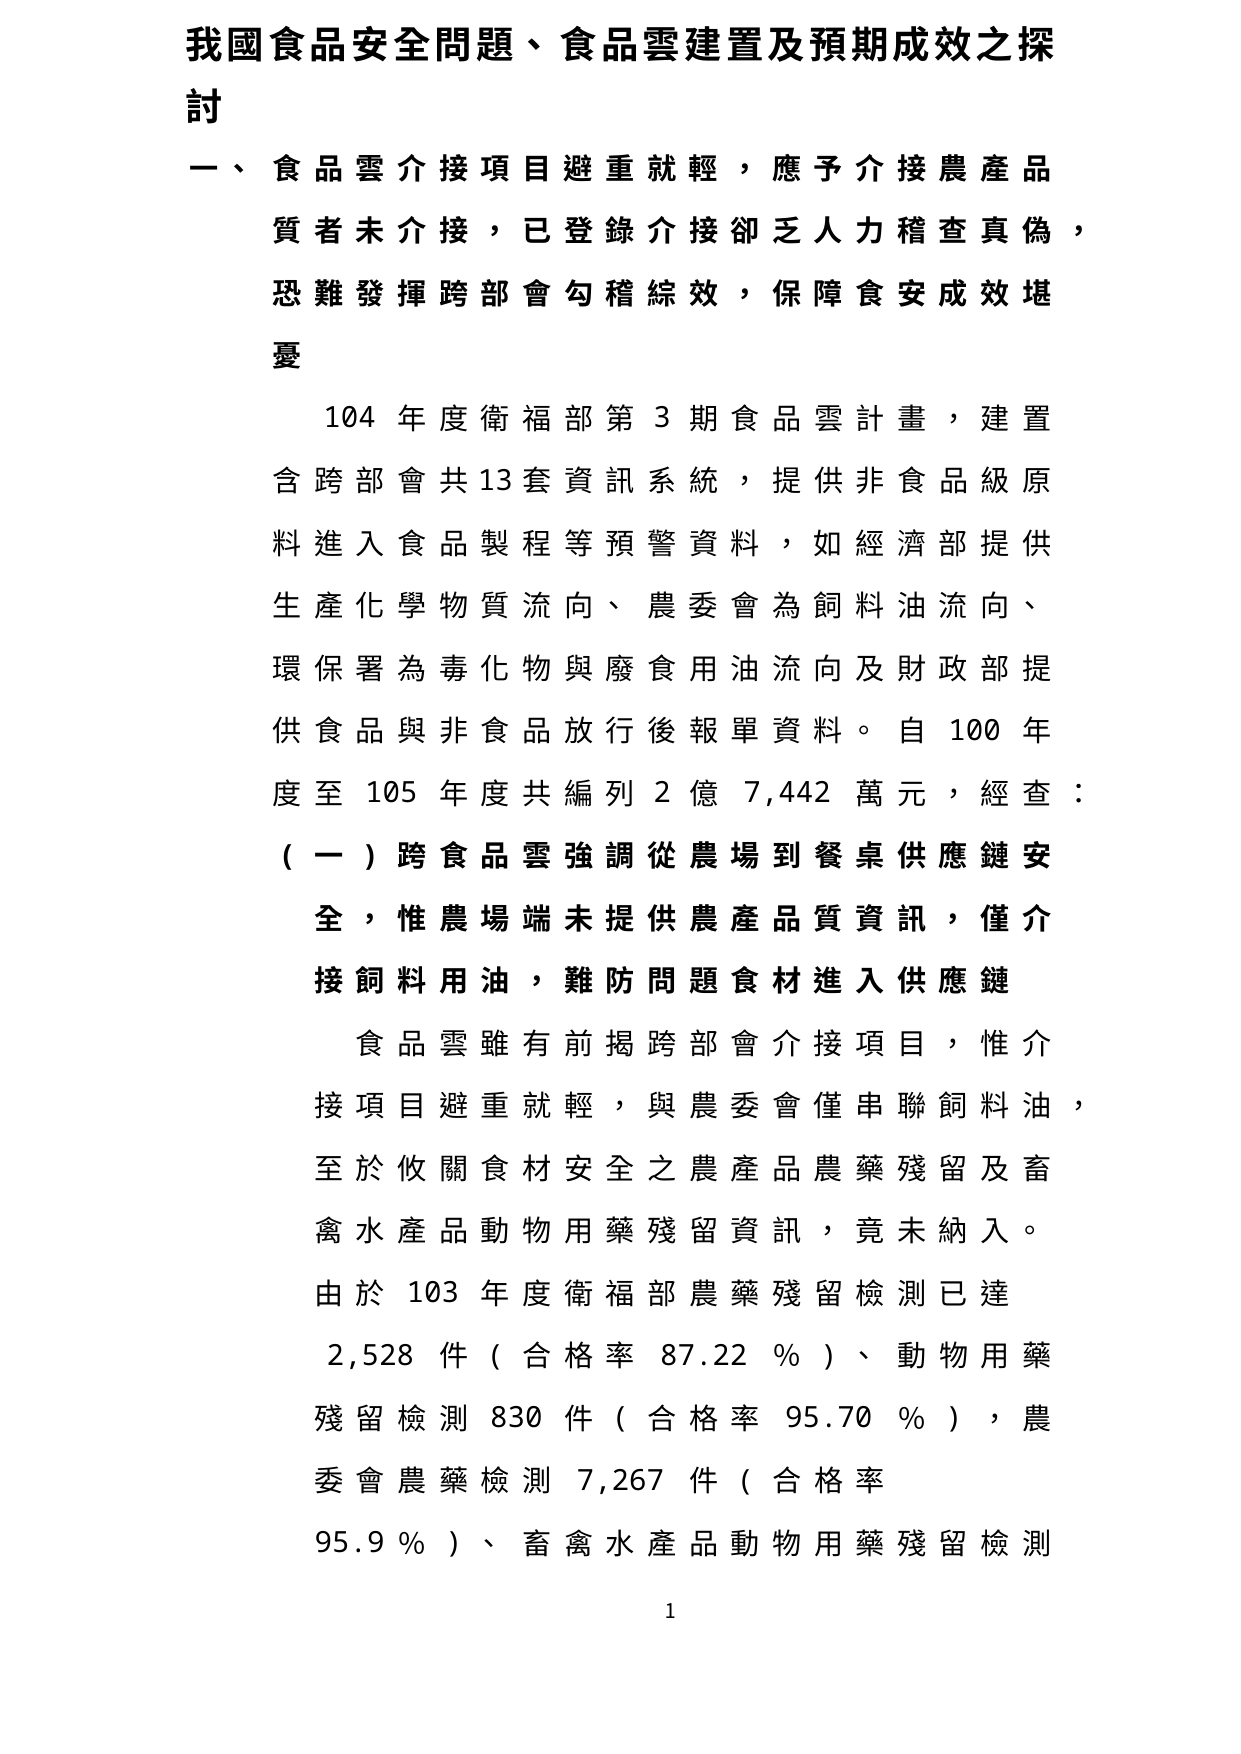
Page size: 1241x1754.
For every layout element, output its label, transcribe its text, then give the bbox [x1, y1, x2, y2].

text 食品雲雖有前揭跨部會介接項目，惟介接項目避重就輕，與農委會僅串聯飼料油，至於攸關食材安全之農產品農藥殘留及畜禽水產品動物用藥殘留資訊，竟未納入。由於103年度衛福部農藥殘留檢測已達2,528件(合格率87.22％)、動物用藥殘留檢測830件(合格率95.70％)，農委會農藥檢測7,267件(合格率95.9％)、畜禽水產品動物用藥殘留檢測4萬3,769件(合格率平均99.80％)，考量農委會檢測量已達衛福部3倍，倘能提供檢測結果供衛福部串聯，似可減少後市場稽查人力，避免重複施測。 [271, 1000, 1058, 1562]
text 我國食品安全問題、食品雲建置及預期成效之探討 [183, 0, 1058, 125]
text 104年度衛福部第3期食品雲計畫，建置含跨部會共13套資訊系統，提供非食品級原料進入食品製程等預警資料，如經濟部提供生產化學物質流向、農委會為飼料油流向、環保署為毒化物與廢食用油流向及財政部提供食品與非食品放行後報單資料。自100年度至105年度共編列2億7,442萬元，經查： [242, 375, 1058, 812]
text 一、食品雲介接項目避重就輕，應予介接農產品質者未介接，已登錄介接卻乏人力稽查真偽，恐難發揮跨部會勾稽綜效，保障食安成效堪憂 [183, 125, 1058, 375]
text (一)跨食品雲強調從農場到餐桌供應鏈安全，惟農場端未提供農產品質資訊，僅介接飼料用油，難防問題食材進入供應鏈 [242, 812, 1058, 1000]
